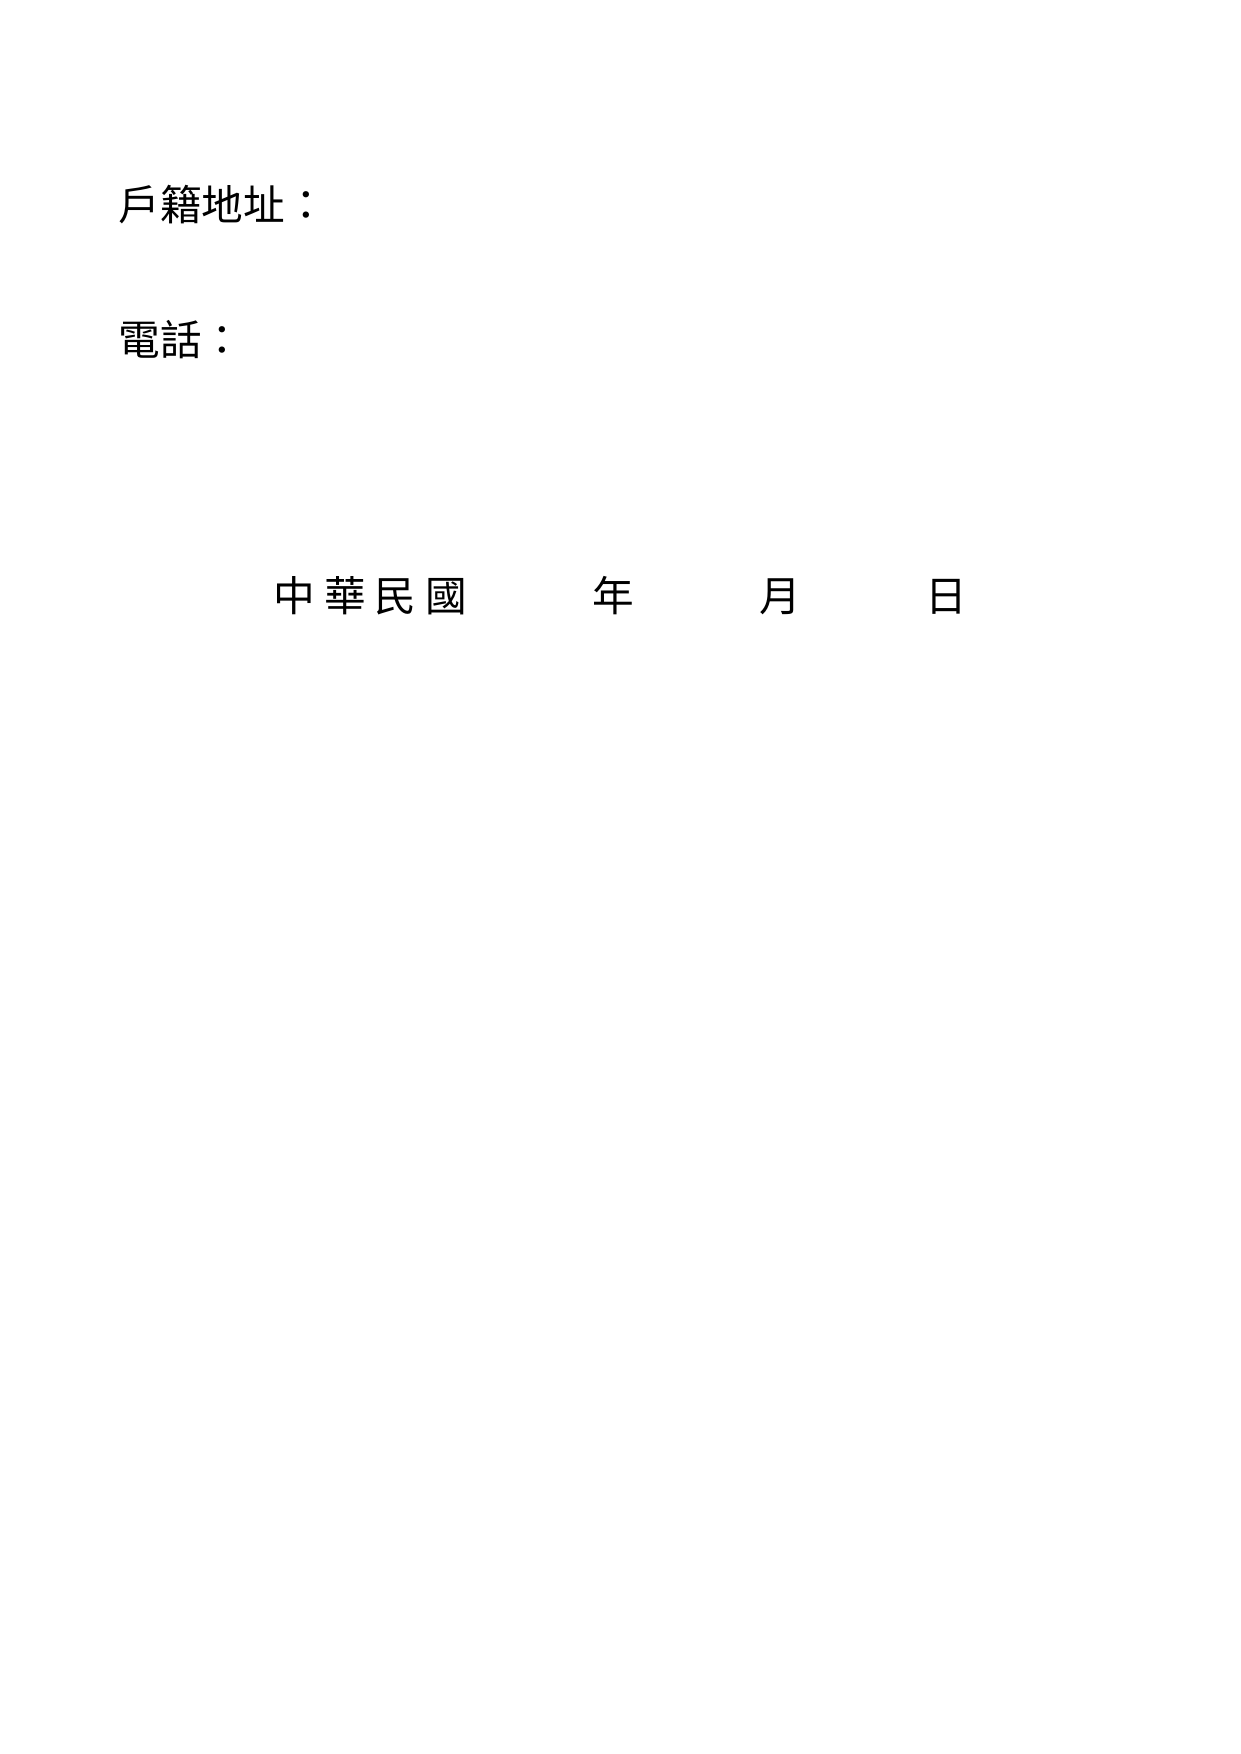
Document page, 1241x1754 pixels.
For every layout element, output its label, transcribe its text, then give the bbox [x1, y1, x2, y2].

text 電話： [118, 300, 1122, 375]
text 中 華 民 國 年 月 日 [118, 556, 1122, 631]
text 戶籍地址： [118, 164, 1122, 239]
